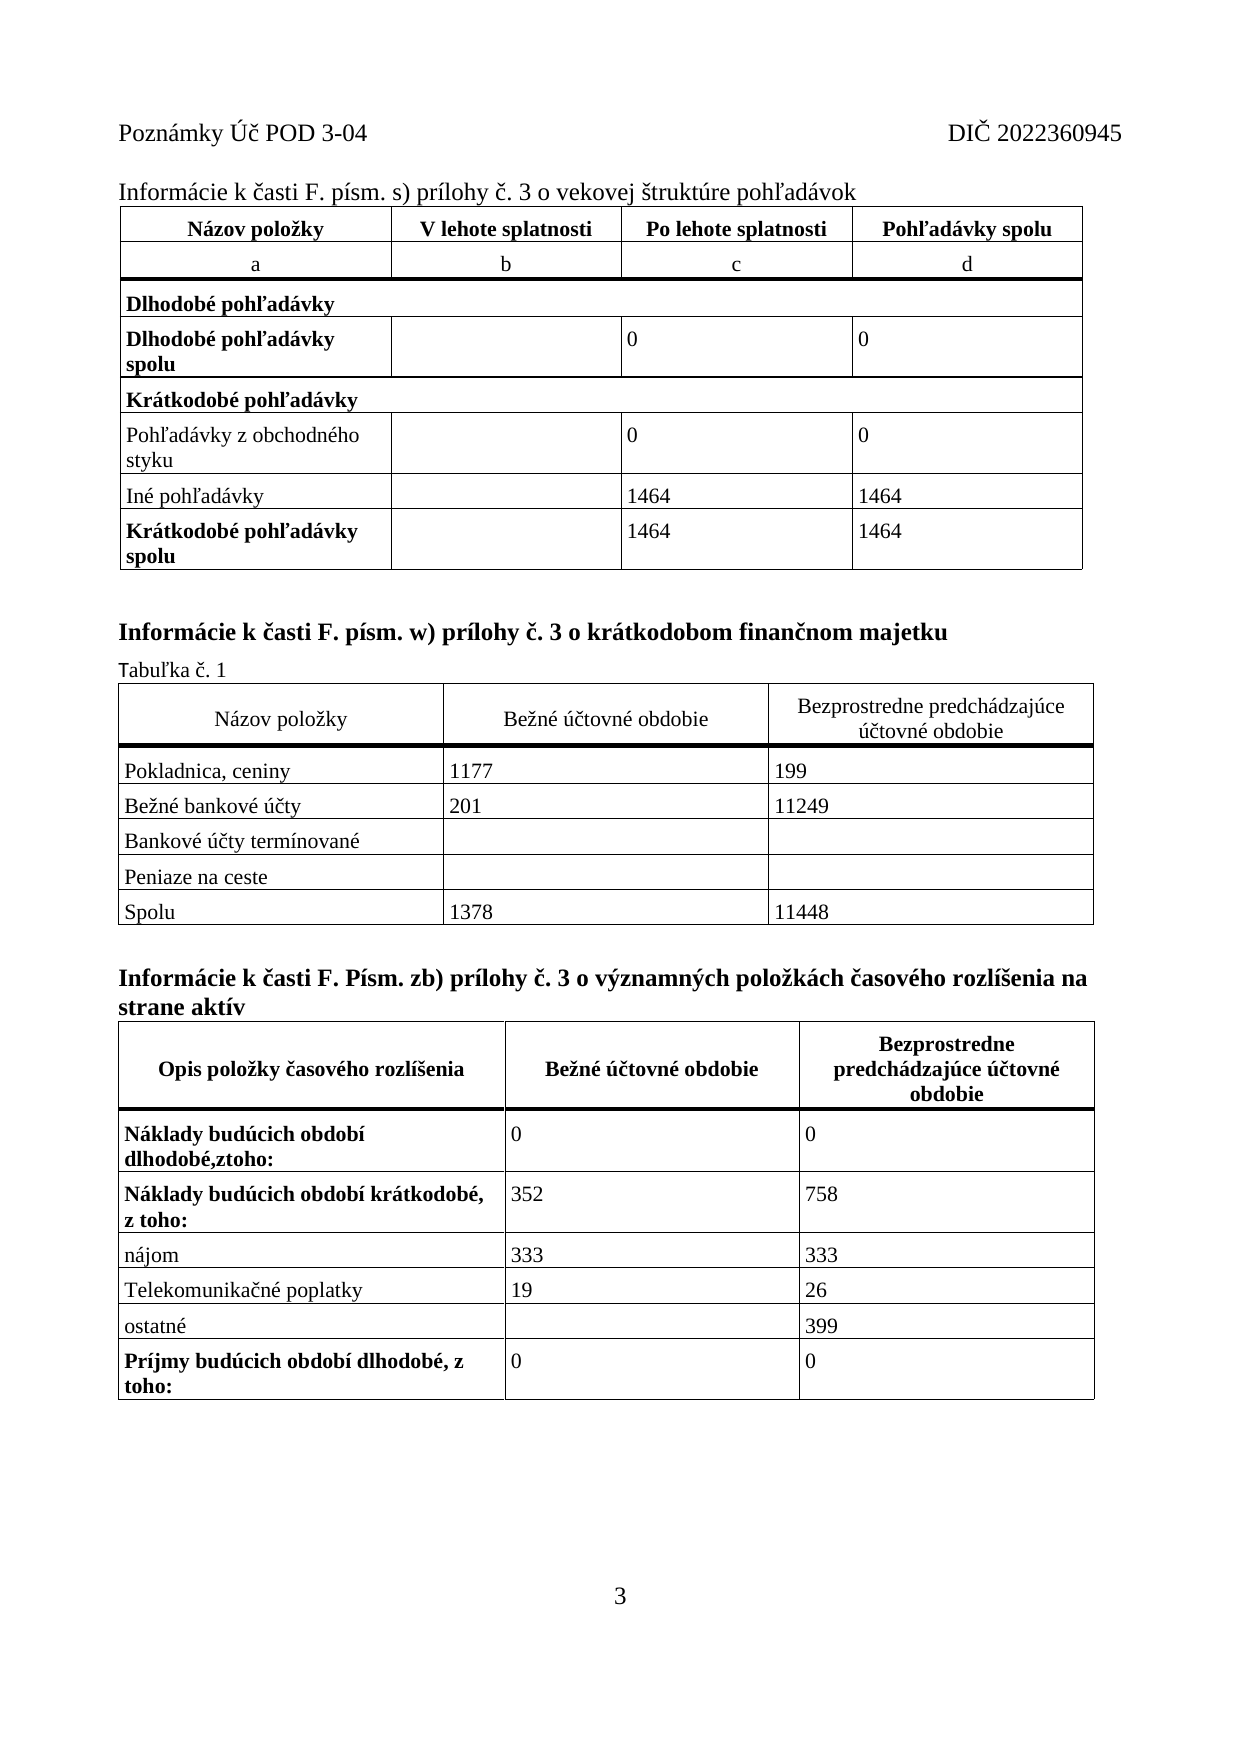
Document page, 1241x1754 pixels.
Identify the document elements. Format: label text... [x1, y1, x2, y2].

table_cell nájom [119, 1233, 504, 1267]
table_cell a [121, 242, 391, 277]
table_cell 0 [622, 413, 852, 473]
table_cell 26 [800, 1268, 1094, 1303]
table_header Pohľadávky spolu [853, 207, 1082, 241]
table_header Bezprostredne predchádzajúce účtovné obdobie [769, 684, 1093, 743]
table_cell Náklady budúcich období dlhodobé,ztoho: [119, 1111, 504, 1171]
table_cell [769, 855, 1093, 889]
text Informácie k časti F. písm. w) prílohy č. 3 o krátkodobom finančnom majetku [118, 617, 1122, 646]
table_cell 201 [444, 784, 768, 818]
table_cell Krátkodobé pohľadávky spolu [121, 509, 391, 569]
table_cell Peniaze na ceste [119, 855, 443, 889]
table_header V lehote splatnosti [392, 207, 621, 241]
table_cell 1464 [622, 509, 852, 569]
table_cell [392, 474, 621, 508]
table_cell 199 [769, 748, 1093, 783]
text Informácie k časti F. Písm. zb) prílohy č. 3 o významných položkách časového rozlíšenia na strane aktív [118, 963, 1122, 1021]
table_cell Dlhodobé pohľadávky spolu [121, 317, 391, 376]
table_cell Iné pohľadávky [121, 474, 391, 508]
table_cell 399 [800, 1304, 1094, 1338]
table_cell 0 [800, 1339, 1094, 1399]
table_header Názov položky [121, 207, 391, 241]
text Tabuľka č. 1 [118, 656, 1122, 683]
table_cell 1464 [853, 474, 1082, 508]
table_cell 11249 [769, 784, 1093, 818]
table_cell 1464 [622, 474, 852, 508]
table_cell [392, 509, 621, 569]
text Informácie k časti F. písm. s) prílohy č. 3 o vekovej štruktúre pohľadávok [118, 177, 1122, 206]
table_cell Dlhodobé pohľadávky [121, 281, 1082, 316]
table_header Názov položky [119, 684, 443, 743]
table_cell [392, 317, 621, 376]
table_cell Pokladnica, ceniny [119, 748, 443, 783]
table_cell 333 [800, 1233, 1094, 1267]
table_cell 0 [853, 317, 1082, 376]
table_cell c [622, 242, 852, 277]
table_cell b [392, 242, 621, 277]
table_cell 0 [506, 1111, 799, 1171]
table_cell [444, 855, 768, 889]
table_cell [506, 1304, 799, 1338]
table_cell 352 [506, 1172, 799, 1232]
table_cell 333 [506, 1233, 799, 1267]
table_cell 1378 [444, 890, 768, 924]
table_cell 0 [622, 317, 852, 376]
table_cell 0 [853, 413, 1082, 473]
table_cell Bežné bankové účty [119, 784, 443, 818]
table_cell 11448 [769, 890, 1093, 924]
table_cell 1177 [444, 748, 768, 783]
table_cell Krátkodobé pohľadávky [121, 378, 1082, 412]
text 3 [118, 1581, 1122, 1610]
table_header Opis položky časového rozlíšenia [119, 1022, 504, 1107]
table_cell ostatné [119, 1304, 504, 1338]
table_cell Náklady budúcich období krátkodobé, z toho: [119, 1172, 504, 1232]
table_cell 1464 [853, 509, 1082, 569]
table_cell [392, 413, 621, 473]
table_cell Telekomunikačné poplatky [119, 1268, 504, 1303]
table_cell [769, 819, 1093, 854]
table_cell [444, 819, 768, 854]
table_header Bežné účtovné obdobie [444, 684, 768, 743]
table_cell 758 [800, 1172, 1094, 1232]
table_header Bezprostredne predchádzajúce účtovné obdobie [800, 1022, 1094, 1107]
table_cell Pohľadávky z obchodného styku [121, 413, 391, 473]
table_cell d [853, 242, 1082, 277]
table_cell 0 [506, 1339, 799, 1399]
table_cell Spolu [119, 890, 443, 924]
table_cell 19 [506, 1268, 799, 1303]
table_header Po lehote splatnosti [622, 207, 852, 241]
table_header Bežné účtovné obdobie [506, 1022, 799, 1107]
table_cell Príjmy budúcich období dlhodobé, z toho: [119, 1339, 504, 1399]
table_cell 0 [800, 1111, 1094, 1171]
table_cell Bankové účty termínované [119, 819, 443, 854]
